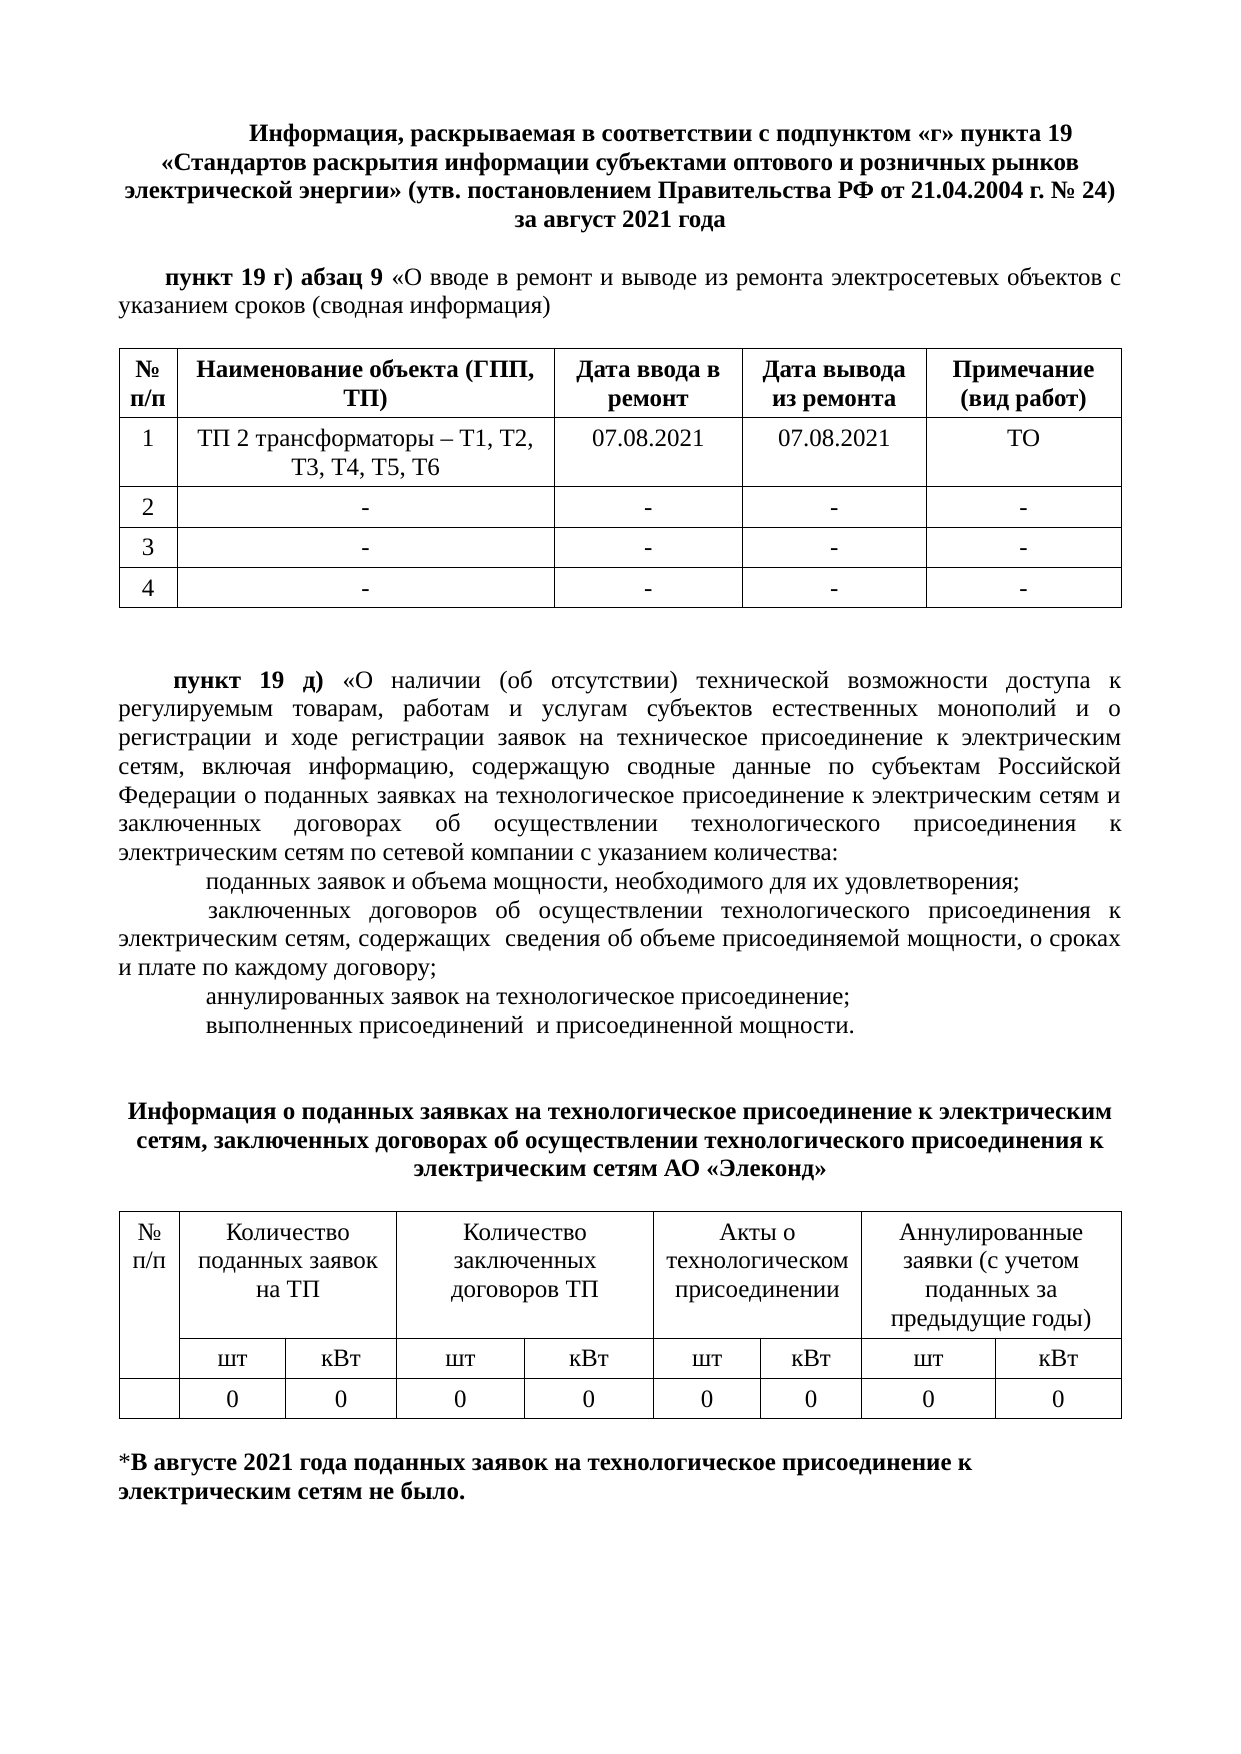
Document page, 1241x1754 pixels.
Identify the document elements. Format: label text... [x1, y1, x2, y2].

table_header № п/п [120, 1212, 179, 1378]
table_header Дата вывода из ремонта [743, 349, 926, 417]
text поданных заявок и объема мощности, необходимого для их удовлетворения; [118, 866, 1122, 895]
table_cell 0 [180, 1379, 285, 1418]
table_cell [120, 1379, 179, 1418]
table_cell - [927, 568, 1121, 607]
table_cell 0 [286, 1379, 396, 1418]
table_cell 0 [996, 1379, 1121, 1418]
table_cell 0 [397, 1379, 524, 1418]
table_cell - [743, 528, 926, 567]
table_cell - [555, 568, 742, 607]
table_cell ТО [927, 418, 1121, 486]
table_cell - [555, 528, 742, 567]
table_cell 07.08.2021 [743, 418, 926, 486]
table_header Наименование объекта (ГПП, ТП) [178, 349, 554, 417]
table_header Дата ввода в ремонт [555, 349, 742, 417]
text Информация, раскрываемая в соответствии с подпунктом «г» пункта 19 «Стандартов раскрытия информации субъектами оптового и розничных рынков электрической энергии» (утв. постановлением Правительства РФ от 21.04.2004 г. № 24) за август 2021 года [118, 118, 1122, 233]
table_cell 3 [120, 528, 177, 567]
table_cell 0 [654, 1379, 760, 1418]
table_cell - [927, 487, 1121, 527]
table_cell шт [397, 1339, 524, 1378]
table_cell кВт [286, 1339, 396, 1378]
table_header Количество поданных заявок на ТП [180, 1212, 396, 1338]
table_header Аннулированные заявки (с учетом поданных за предыдущие годы) [862, 1212, 1121, 1338]
text *В августе 2021 года поданных заявок на технологическое присоединение к электрическим сетям не было. [118, 1447, 1122, 1504]
table_cell кВт [761, 1339, 861, 1378]
table_cell шт [180, 1339, 285, 1378]
table_cell 0 [525, 1379, 653, 1418]
table_cell - [178, 487, 554, 527]
table_cell кВт [996, 1339, 1121, 1378]
table_cell 4 [120, 568, 177, 607]
table_cell ТП 2 трансформаторы – Т1, Т2, Т3, Т4, Т5, Т6 [178, 418, 554, 486]
table_cell 0 [761, 1379, 861, 1418]
text аннулированных заявок на технологическое присоединение; [118, 981, 1122, 1010]
table_cell кВт [525, 1339, 653, 1378]
text пункт 19 д) «О наличии (об отсутствии) технической возможности доступа к регулируемым товарам, работам и услугам субъектов естественных монополий и о регистрации и ходе регистрации заявок на техническое присоединение к электрическим сетям, включая информацию, содержащую сводные данные по субъектам Российской Федерации о поданных заявках на технологическое присоединение к электрическим сетям и заключенных договорах об осуществлении технологического присоединения к электрическим сетям по сетевой компании с указанием количества: [118, 665, 1122, 866]
table_cell - [555, 487, 742, 527]
table_cell - [743, 568, 926, 607]
table_cell - [178, 528, 554, 567]
table_cell шт [654, 1339, 760, 1378]
table_cell 1 [120, 418, 177, 486]
table_cell 0 [862, 1379, 995, 1418]
text Информация о поданных заявках на технологическое присоединение к электрическим сетям, заключенных договорах об осуществлении технологического присоединения к электрическим сетям АО «Элеконд» [118, 1096, 1122, 1182]
table_cell - [743, 487, 926, 527]
table_cell 2 [120, 487, 177, 527]
table_cell - [178, 568, 554, 607]
text выполненных присоединений и присоединенной мощности. [118, 1010, 1122, 1038]
table_header Количество заключенных договоров ТП [397, 1212, 653, 1338]
text пункт 19 г) абзац 9 «О вводе в ремонт и выводе из ремонта электросетевых объектов с указанием сроков (сводная информация) [118, 262, 1122, 319]
table_header Примечание (вид работ) [927, 349, 1121, 417]
table_cell 07.08.2021 [555, 418, 742, 486]
table_header Акты о технологическом присоединении [654, 1212, 861, 1338]
table_cell шт [862, 1339, 995, 1378]
table_header № п/п [120, 349, 177, 417]
table_cell - [927, 528, 1121, 567]
text заключенных договоров об осуществлении технологического присоединения к электрическим сетям, содержащих сведения об объеме присоединяемой мощности, о сроках и плате по каждому договору; [118, 895, 1122, 981]
